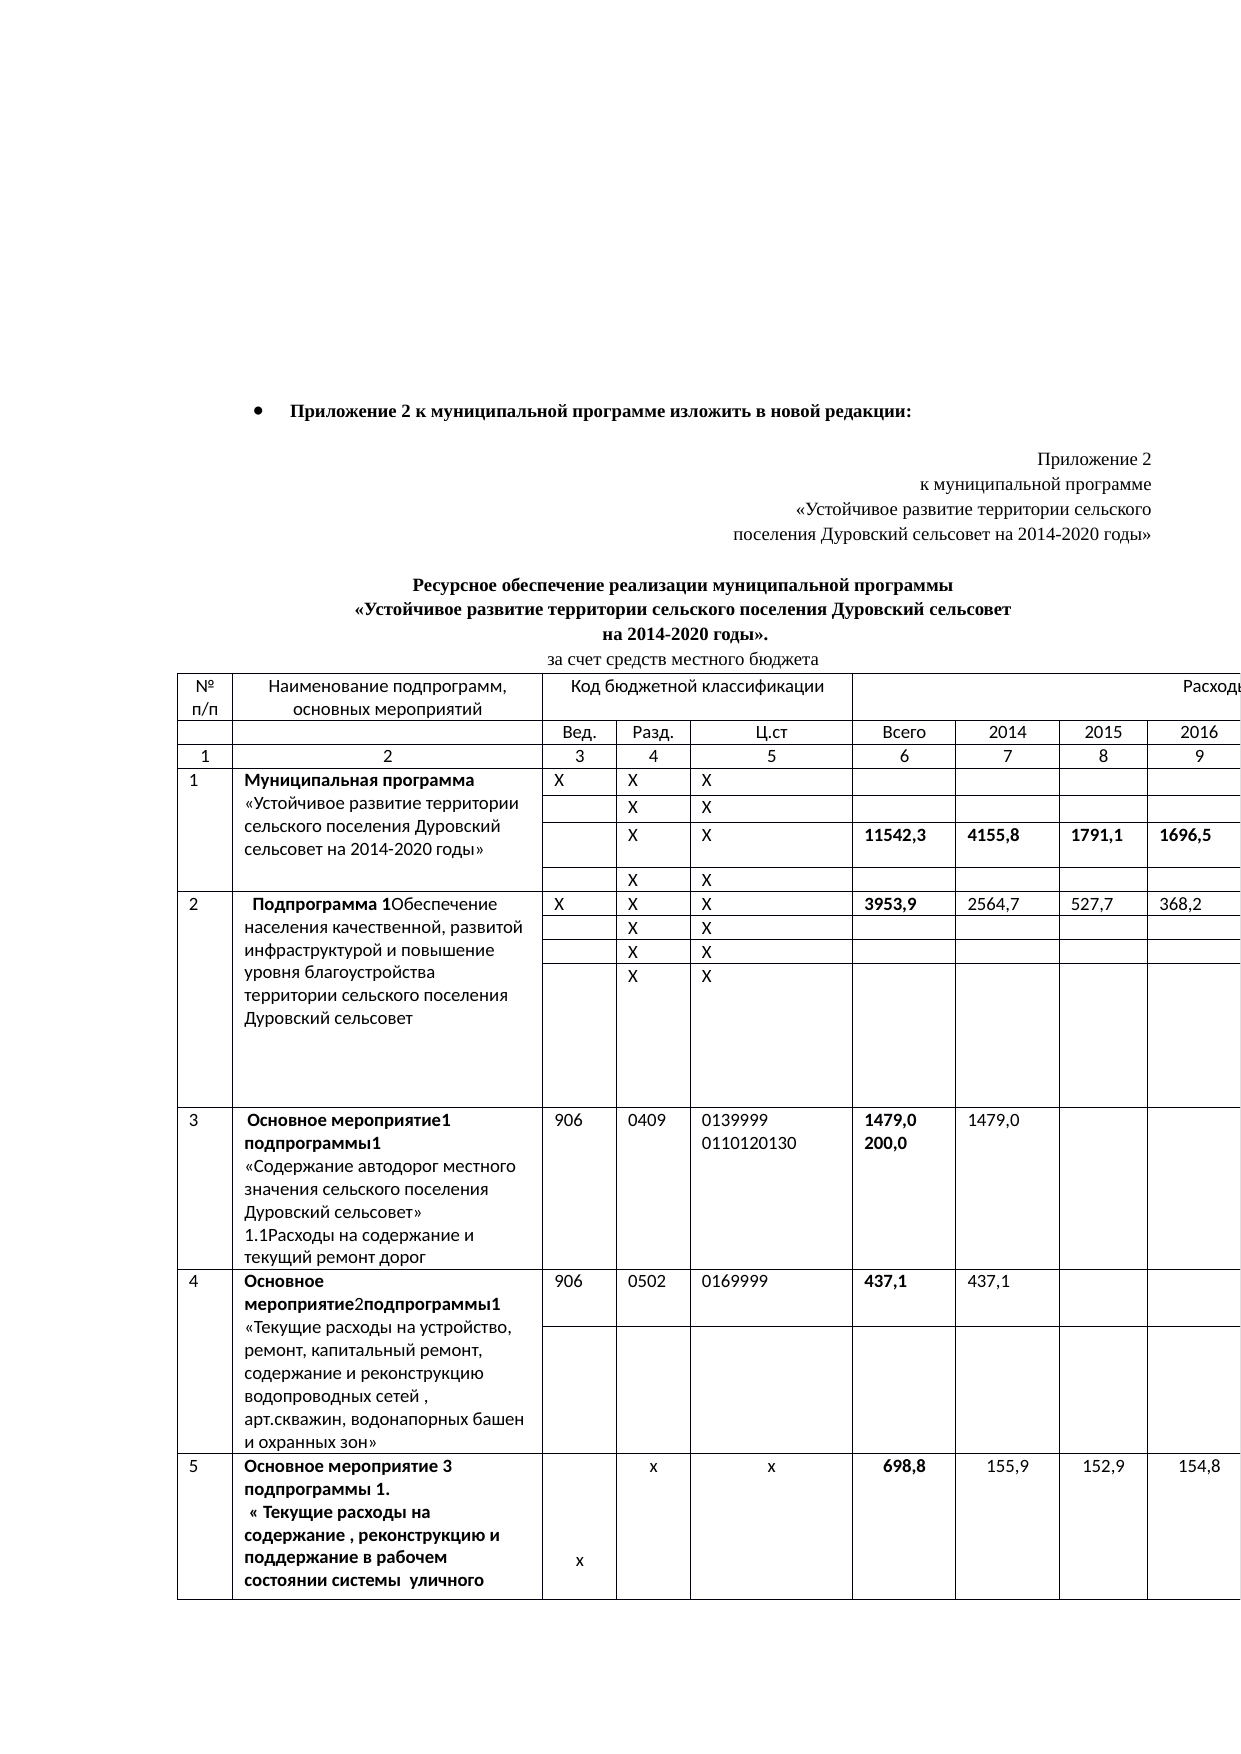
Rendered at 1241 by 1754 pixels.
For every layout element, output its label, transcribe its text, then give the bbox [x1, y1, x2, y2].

table_cell х [543, 1454, 616, 1599]
table_cell [1148, 1270, 1240, 1326]
table_cell 4 [178, 1270, 232, 1453]
table_cell [853, 769, 955, 795]
table_cell [956, 796, 1059, 822]
table_cell Х [691, 940, 852, 963]
table_cell [853, 1327, 955, 1453]
table_cell 2 [178, 892, 232, 1107]
table_cell Муниципальная программа «Устойчивое развитие территории сельского поселения Дуровский сельсовет на 2014-2020 годы» [233, 769, 542, 891]
table_cell [543, 868, 616, 891]
table_cell 9 [1148, 745, 1240, 767]
table_cell Х [617, 916, 690, 939]
table_cell [1060, 940, 1147, 963]
table_cell 3953,9 [853, 892, 955, 915]
table_cell 11542,3 [853, 823, 955, 867]
table_cell [1148, 940, 1240, 963]
table_cell [956, 769, 1059, 795]
table_cell [1060, 916, 1147, 939]
table_cell 527,7 [1060, 892, 1147, 915]
table_cell [1148, 796, 1240, 822]
table_cell [956, 868, 1059, 891]
table_cell [1148, 916, 1240, 939]
table_cell Х [617, 964, 690, 1107]
table_cell Х [691, 868, 852, 891]
table_cell 368,2 [1148, 892, 1240, 915]
table_cell 906 [543, 1108, 616, 1268]
table_cell Основное мероприятие1 подпрограммы1 «Содержание автодорог местного значения сельского поселения Дуровский сельсовет» 1.1Расходы на содержание и текущий ремонт дорог [233, 1108, 542, 1268]
table_cell Х [617, 892, 690, 915]
text «Устойчивое развитие территории сельского [214, 498, 1152, 519]
table_cell Всего [853, 721, 955, 743]
table_cell [1148, 769, 1240, 795]
table_cell х [691, 1454, 852, 1599]
table_cell [1148, 1327, 1240, 1453]
table_cell 2016 [1148, 721, 1240, 743]
table_cell 1479,0 [956, 1108, 1059, 1268]
table_header Код бюджетной классификации [543, 674, 852, 719]
table_cell 1791,1 [1060, 823, 1147, 867]
table_cell 1 [178, 769, 232, 891]
table_cell 155,9 [956, 1454, 1059, 1599]
table_header Наименование подпрограмм, основных мероприятий [233, 674, 542, 719]
table_header № п/п [178, 674, 232, 719]
text к муниципальной программе [214, 473, 1152, 494]
table_cell 437,1 [853, 1270, 955, 1326]
table_cell 1479,0 200,0 [853, 1108, 955, 1268]
table_cell 8 [1060, 745, 1147, 767]
table_cell 0169999 [691, 1270, 852, 1326]
table_cell [1148, 1108, 1240, 1268]
table_cell Х [691, 769, 852, 795]
table_cell 1696,5 [1148, 823, 1240, 867]
text на 2014-2020 годы». [214, 623, 1152, 645]
table_cell [1060, 1327, 1147, 1453]
table_cell Х [691, 892, 852, 915]
table_cell [1060, 964, 1147, 1107]
table_cell Х [617, 823, 690, 867]
table_cell 4 [617, 745, 690, 767]
text Приложение 2 [214, 448, 1152, 469]
text за счет средств местного бюджета [214, 648, 1152, 669]
table_cell 5 [178, 1454, 232, 1599]
table_cell [178, 721, 232, 743]
table_cell Х [543, 892, 616, 915]
table_cell 5 [691, 745, 852, 767]
table_cell 6 [853, 745, 955, 767]
table_cell 1 [178, 745, 232, 767]
table_cell [956, 1327, 1059, 1453]
table_cell Основное мероприятие2подпрограммы1 «Текущие расходы на устройство, ремонт, капитальный ремонт, содержание и реконструкцию водопроводных сетей , арт.скважин, водонапорных башен и охранных зон» [233, 1270, 542, 1453]
table_cell 3 [178, 1108, 232, 1268]
table_cell [543, 823, 616, 867]
table_cell [233, 721, 542, 743]
table_cell 0502 [617, 1270, 690, 1326]
table_cell Х [691, 823, 852, 867]
table_cell [543, 940, 616, 963]
table_cell 152,9 [1060, 1454, 1147, 1599]
table_cell 4155,8 [956, 823, 1059, 867]
table_cell [1148, 964, 1240, 1107]
table_cell Х [691, 916, 852, 939]
table_cell [1060, 1108, 1147, 1268]
table_cell [956, 916, 1059, 939]
table_cell х [617, 1454, 690, 1599]
table_cell [853, 916, 955, 939]
table_cell [853, 964, 955, 1107]
table_cell Х [691, 796, 852, 822]
table_cell [956, 940, 1059, 963]
table_cell [543, 964, 616, 1107]
table_cell 906 [543, 1270, 616, 1326]
table_cell 3 [543, 745, 616, 767]
table_cell Х [617, 769, 690, 795]
table_cell 2015 [1060, 721, 1147, 743]
table_cell Х [617, 796, 690, 822]
table_cell [853, 868, 955, 891]
table_cell [853, 796, 955, 822]
table_cell Вед. [543, 721, 616, 743]
table_cell 2014 [956, 721, 1059, 743]
table_cell 2564,7 [956, 892, 1059, 915]
table_cell [617, 1327, 690, 1453]
table_cell Разд. [617, 721, 690, 743]
table_cell [1060, 1270, 1147, 1326]
table_cell Подпрограмма 1Обеспечение населения качественной, развитой инфраструктурой и повышение уровня благоустройства территории сельского поселения Дуровский сельсовет [233, 892, 542, 1107]
text Ресурсное обеспечение реализации муниципальной программы [214, 573, 1152, 595]
table_cell Х [617, 940, 690, 963]
table_cell [543, 1327, 616, 1453]
text поселения Дуровский сельсовет на 2014-2020 годы» [214, 522, 1152, 544]
table_cell [1060, 868, 1147, 891]
table_cell [1060, 796, 1147, 822]
table_cell [1148, 868, 1240, 891]
table_cell 2 [233, 745, 542, 767]
table_cell 154,8 [1148, 1454, 1240, 1599]
table_cell 7 [956, 745, 1059, 767]
table_cell [691, 1327, 852, 1453]
table_cell Х [617, 868, 690, 891]
table_cell 437,1 [956, 1270, 1059, 1326]
table_cell Х [543, 769, 616, 795]
table_cell 0139999 0110120130 [691, 1108, 852, 1268]
list Приложение 2 к муниципальной программе изложить в новой редакции: [215, 395, 1152, 423]
table_cell [1060, 769, 1147, 795]
table_cell Х [691, 964, 852, 1107]
table_cell 698,8 [853, 1454, 955, 1599]
table_cell [543, 796, 616, 822]
table_header Расходы (тыс. руб.) [853, 674, 1240, 719]
text «Устойчивое развитие территории сельского поселения Дуровский сельсовет [214, 598, 1152, 620]
table_cell [956, 964, 1059, 1107]
table_cell Ц.ст [691, 721, 852, 743]
table_cell 0409 [617, 1108, 690, 1268]
table_cell [853, 940, 955, 963]
table_cell [543, 916, 616, 939]
table_cell Основное мероприятие 3 подпрограммы 1. « Текущие расходы на содержание , реконструкцию и поддержание в рабочем состоянии системы уличного [233, 1454, 542, 1599]
